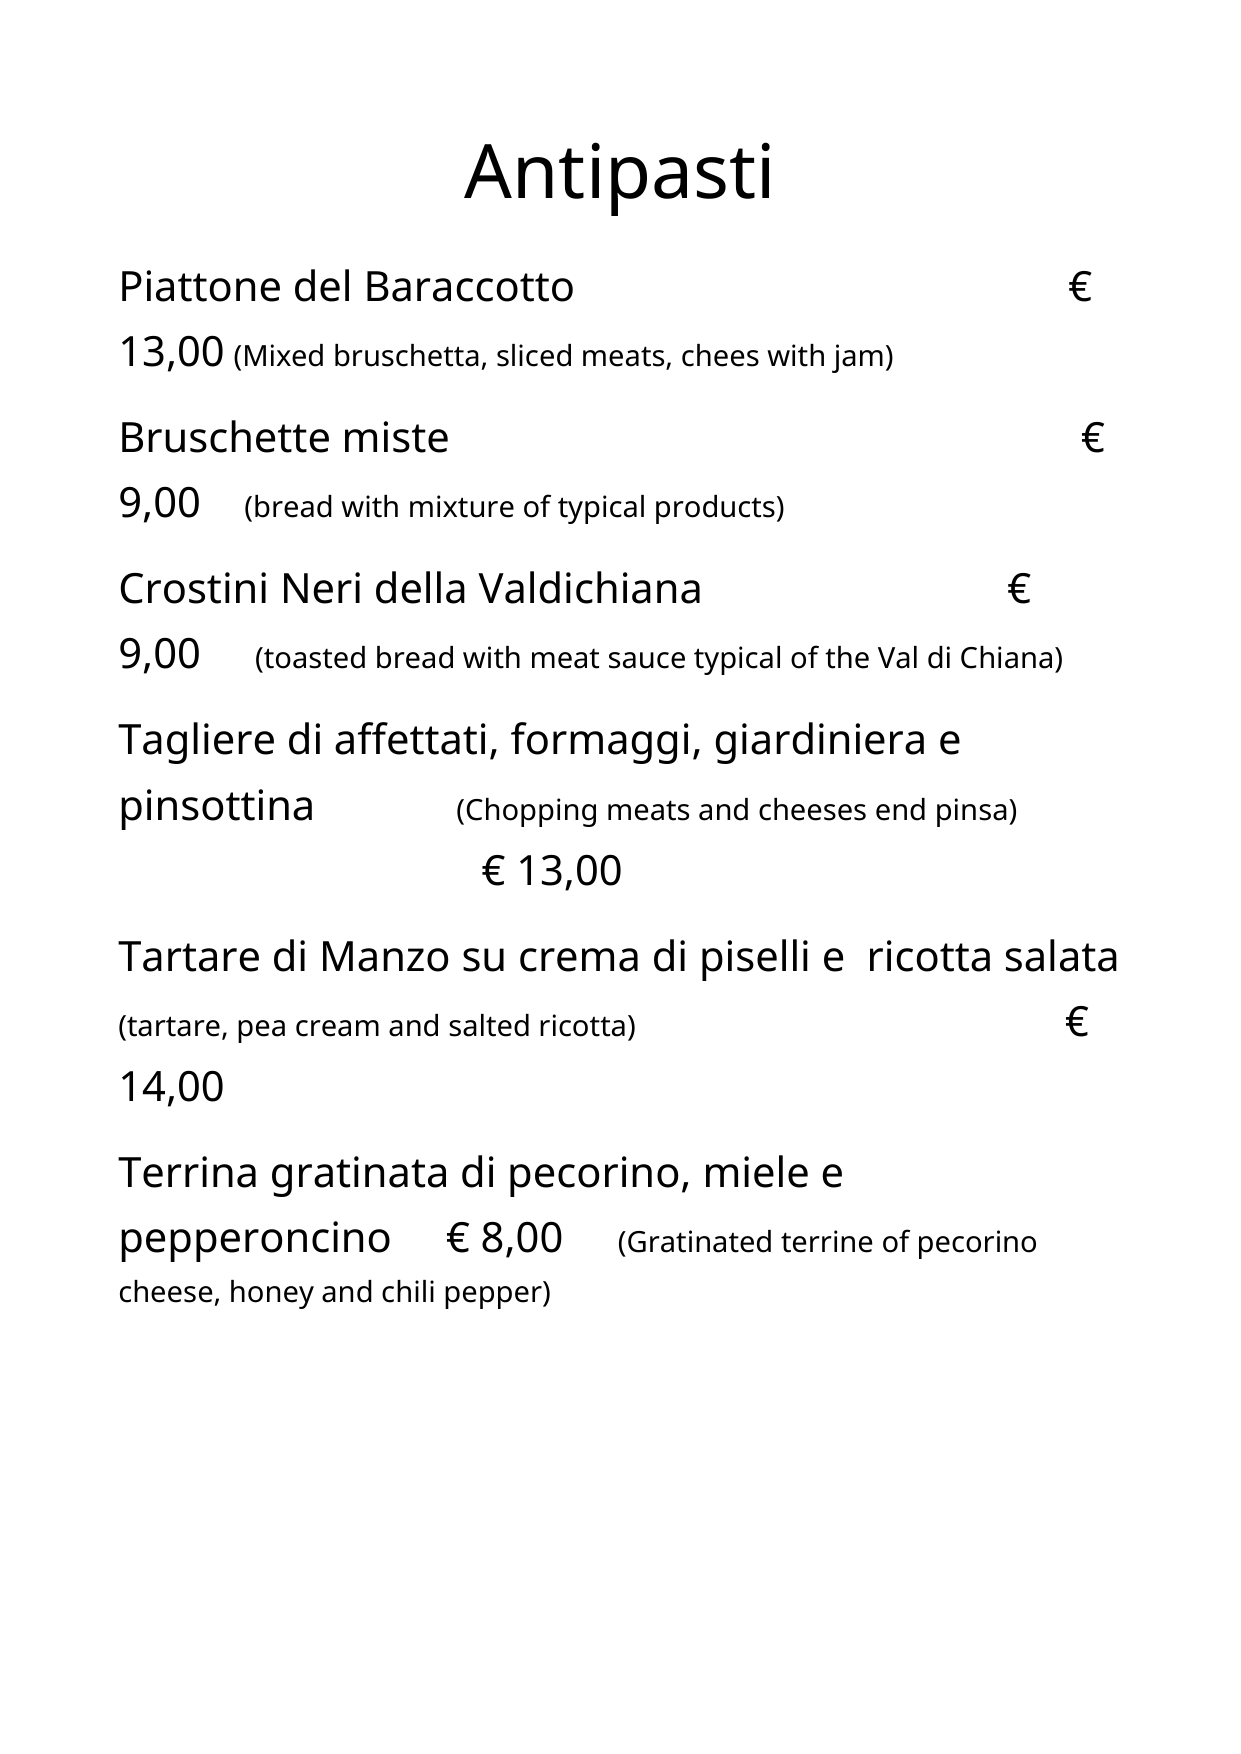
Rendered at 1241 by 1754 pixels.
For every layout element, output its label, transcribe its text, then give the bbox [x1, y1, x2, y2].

text Terrina gratinata di pecorino, miele e pepperoncino € 8,00 (Gratinated terrine of pecorino cheese, honey and chili pepper) [118, 1143, 1122, 1311]
text Tagliere di affettati, formaggi, giardiniera e pinsottina (Chopping meats and cheeses end pinsa) € 13,00 [118, 710, 1122, 897]
text Crostini Neri della Valdichiana € 9,00 (toasted bread with meat sauce typical of the Val di Chiana) [118, 559, 1122, 681]
text Piattone del Baraccotto € 13,00 (Mixed bruschetta, sliced meats, chees with jam) [118, 256, 1122, 378]
text Bruschette miste € 9,00 (bread with mixture of typical products) [118, 408, 1122, 530]
text Antipasti [118, 118, 1122, 220]
text Tartare di Manzo su crema di piselli e ricotta salata (tartare, pea cream and salted ricotta) € 14,00 [118, 927, 1122, 1114]
